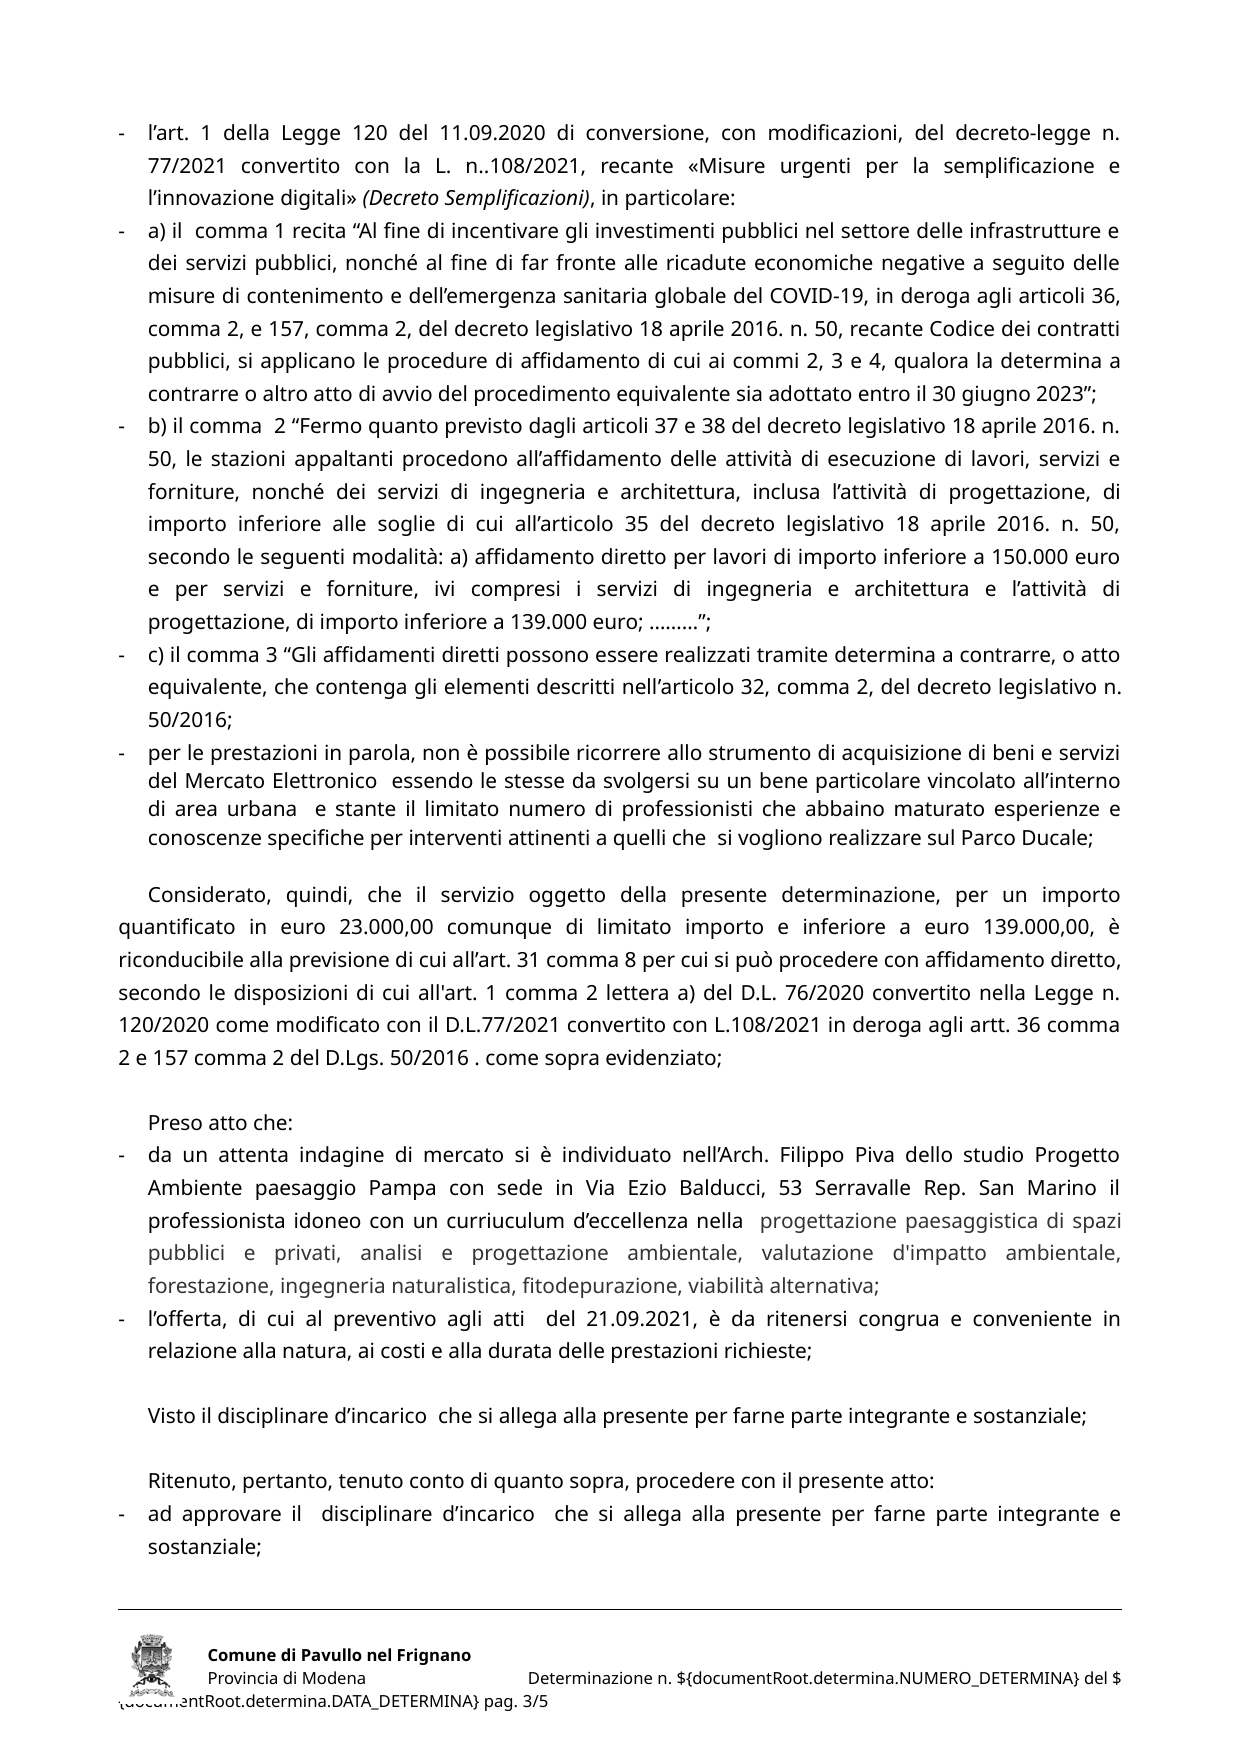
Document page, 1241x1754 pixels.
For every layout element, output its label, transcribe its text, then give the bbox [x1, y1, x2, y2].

list c) il comma 3 “Gli affidamenti diretti possono essere realizzati tramite determina a contrarre, o atto equivalente, che contenga gli elementi descritti nell’articolo 32, comma 2, del decreto legislativo n. 50/2016; [118, 640, 1122, 733]
list l’offerta, di cui al preventivo agli atti del 21.09.2021, è da ritenersi congrua e conveniente in relazione alla natura, ai costi e alla durata delle prestazioni richieste; [118, 1304, 1122, 1365]
list l’art. 1 della Legge 120 del 11.09.2020 di conversione, con modificazioni, del decreto-legge n. 77/2021 convertito con la L. n..108/2021, recante «Misure urgenti per la semplificazione e l’innovazione digitali» (Decreto Semplificazioni), in particolare: [118, 118, 1122, 212]
list per le prestazioni in parola, non è possibile ricorrere allo strumento di acquisizione di beni e servizi del Mercato Elettronico essendo le stesse da svolgersi su un bene particolare vincolato all’interno di area urbana e stante il limitato numero di professionisti che abbaino maturato esperienze e conoscenze specifiche per interventi attinenti a quelli che si vogliono realizzare sul Parco Ducale; [118, 738, 1122, 851]
text Ritenuto, pertanto, tenuto conto di quanto sopra, procedere con il presente atto: [118, 1467, 1122, 1495]
text Visto il disciplinare d’incarico che si allega alla presente per farne parte integrante e sostanziale; [118, 1401, 1122, 1430]
text Considerato, quindi, che il servizio oggetto della presente determinazione, per un importo quantificato in euro 23.000,00 comunque di limitato importo e inferiore a euro 139.000,00, è riconducibile alla previsione di cui all’art. 31 comma 8 per cui si può procedere con affidamento diretto, secondo le disposizioni di cui all'art. 1 comma 2 lettera a) del D.L. 76/2020 convertito nella Legge n. 120/2020 come modificato con il D.L.77/2021 convertito con L.108/2021 in deroga agli artt. 36 comma 2 e 157 comma 2 del D.Lgs. 50/2016 . come sopra evidenziato; [118, 880, 1122, 1071]
list da un attenta indagine di mercato si è individuato nell’Arch. Filippo Piva dello studio Progetto Ambiente paesaggio Pampa con sede in Via Ezio Balducci, 53 Serravalle Rep. San Marino il professionista idoneo con un curriuculum d’eccellenza nella progettazione paesaggistica di spazi pubblici e privati, analisi e progettazione ambientale, valutazione d'impatto ambientale, forestazione, ingegneria naturalistica, fitodepurazione, viabilità alternativa; [118, 1141, 1122, 1299]
list a) il comma 1 recita “Al fine di incentivare gli investimenti pubblici nel settore delle infrastrutture e dei servizi pubblici, nonché al fine di far fronte alle ricadute economiche negative a seguito delle misure di contenimento e dell’emergenza sanitaria globale del COVID-19, in deroga agli articoli 36, comma 2, e 157, comma 2, del decreto legislativo 18 aprile 2016. n. 50, recante Codice dei contratti pubblici, si applicano le procedure di affidamento di cui ai commi 2, 3 e 4, qualora la determina a contrarre o altro atto di avvio del procedimento equivalente sia adottato entro il 30 giugno 2023”; [118, 216, 1122, 407]
picture [120, 1631, 183, 1704]
list b) il comma 2 “Fermo quanto previsto dagli articoli 37 e 38 del decreto legislativo 18 aprile 2016. n. 50, le stazioni appaltanti procedono all’affidamento delle attività di esecuzione di lavori, servizi e forniture, nonché dei servizi di ingegneria e architettura, inclusa l’attività di progettazione, di importo inferiore alle soglie di cui all’articolo 35 del decreto legislativo 18 aprile 2016. n. 50, secondo le seguenti modalità: a) affidamento diretto per lavori di importo inferiore a 150.000 euro e per servizi e forniture, ivi compresi i servizi di ingegneria e architettura e l’attività di progettazione, di importo inferiore a 139.000 euro; ………”; [118, 412, 1122, 636]
list ad approvare il disciplinare d’incarico che si allega alla presente per farne parte integrante e sostanziale; [118, 1499, 1122, 1560]
text Preso atto che: [118, 1108, 1122, 1136]
